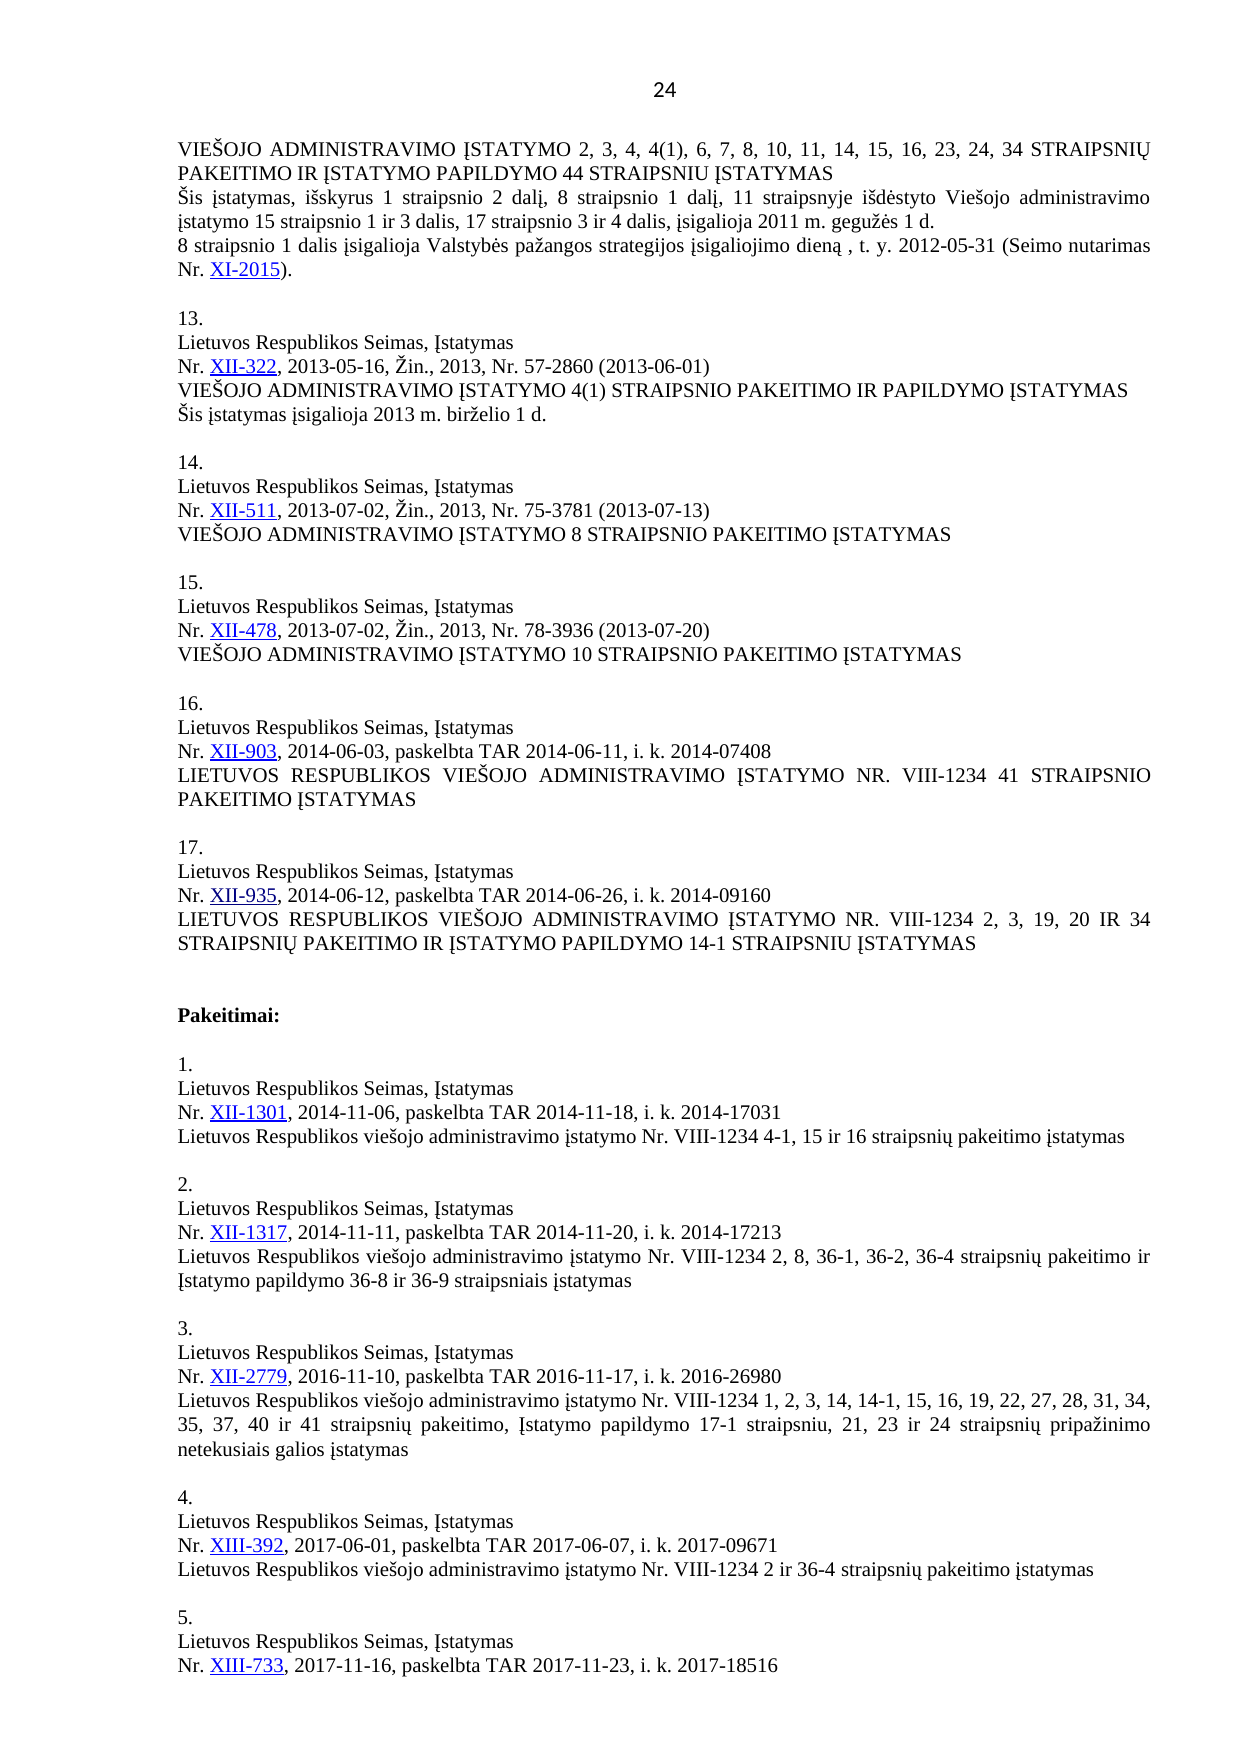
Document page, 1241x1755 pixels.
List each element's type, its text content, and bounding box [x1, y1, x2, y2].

text 14. [177, 450, 1152, 474]
text 1. [177, 1051, 1152, 1076]
text Lietuvos Respublikos viešojo administravimo įstatymo Nr. VIII-1234 1, 2, 3, 14, 14-1, 15, 16, 19, 22, 27, 28, 31, 34, 35, 37, 40 ir 41 straipsnių pakeitimo, Įstatymo papildymo 17-1 straipsniu, 21, 23 ir 24 straipsnių pripažinimo netekusiais galios įstatymas [177, 1388, 1152, 1461]
text Lietuvos Respublikos viešojo administravimo įstatymo Nr. VIII-1234 4-1, 15 ir 16 straipsnių pakeitimo įstatymas [177, 1124, 1152, 1148]
text Nr. XII-1317, 2014-11-11, paskelbta TAR 2014-11-20, i. k. 2014-17213 [177, 1220, 1152, 1244]
text Lietuvos Respublikos viešojo administravimo įstatymo Nr. VIII-1234 2 ir 36-4 straipsnių pakeitimo įstatymas [177, 1557, 1152, 1581]
text Šis įstatymas įsigalioja 2013 m. birželio 1 d. [177, 402, 1152, 426]
text Lietuvos Respublikos Seimas, Įstatymas [177, 1076, 1152, 1099]
text Nr. XII-2779, 2016-11-10, paskelbta TAR 2016-11-17, i. k. 2016-26980 [177, 1364, 1152, 1388]
text Šis įstatymas, išskyrus 1 straipsnio 2 dalį, 8 straipsnio 1 dalį, 11 straipsnyje išdėstyto Viešojo administravimo įstatymo 15 straipsnio 1 ir 3 dalis, 17 straipsnio 3 ir 4 dalis, įsigalioja 2011 m. gegužės 1 d. [177, 185, 1152, 233]
text Lietuvos Respublikos Seimas, Įstatymas [177, 1196, 1152, 1220]
text 16. [177, 691, 1152, 714]
text Lietuvos Respublikos Seimas, Įstatymas [177, 859, 1152, 883]
text 15. [177, 570, 1152, 594]
text Nr. XIII-733, 2017-11-16, paskelbta TAR 2017-11-23, i. k. 2017-18516 [177, 1653, 1152, 1677]
text Nr. XII-322, 2013-05-16, Žin., 2013, Nr. 57-2860 (2013-06-01) [177, 354, 1152, 378]
text Lietuvos Respublikos Seimas, Įstatymas [177, 1509, 1152, 1533]
text VIEŠOJO ADMINISTRAVIMO ĮSTATYMO 8 STRAIPSNIO PAKEITIMO ĮSTATYMAS [177, 522, 1152, 546]
text Lietuvos Respublikos Seimas, Įstatymas [177, 474, 1152, 498]
text Pakeitimai: [177, 1003, 1152, 1027]
text 17. [177, 835, 1152, 859]
text LIETUVOS RESPUBLIKOS VIEŠOJO ADMINISTRAVIMO ĮSTATYMO NR. VIII-1234 2, 3, 19, 20 IR 34 STRAIPSNIŲ PAKEITIMO IR ĮSTATYMO PAPILDYMO 14-1 STRAIPSNIU ĮSTATYMAS [177, 907, 1152, 955]
text VIEŠOJO ADMINISTRAVIMO ĮSTATYMO 2, 3, 4, 4(1), 6, 7, 8, 10, 11, 14, 15, 16, 23, 24, 34 STRAIPSNIŲ PAKEITIMO IR ĮSTATYMO PAPILDYMO 44 STRAIPSNIU ĮSTATYMAS [177, 137, 1152, 185]
text Nr. XII-903, 2014-06-03, paskelbta TAR 2014-06-11, i. k. 2014-07408 [177, 739, 1152, 763]
text LIETUVOS RESPUBLIKOS VIEŠOJO ADMINISTRAVIMO ĮSTATYMO NR. VIII-1234 41 STRAIPSNIO PAKEITIMO ĮSTATYMAS [177, 763, 1152, 811]
text 2. [177, 1172, 1152, 1196]
text Nr. XII-511, 2013-07-02, Žin., 2013, Nr. 75-3781 (2013-07-13) [177, 498, 1152, 522]
text Lietuvos Respublikos viešojo administravimo įstatymo Nr. VIII-1234 2, 8, 36-1, 36-2, 36-4 straipsnių pakeitimo ir Įstatymo papildymo 36-8 ir 36-9 straipsniais įstatymas [177, 1244, 1152, 1292]
text Lietuvos Respublikos Seimas, Įstatymas [177, 329, 1152, 354]
text VIEŠOJO ADMINISTRAVIMO ĮSTATYMO 4(1) STRAIPSNIO PAKEITIMO IR PAPILDYMO ĮSTATYMAS [177, 378, 1152, 402]
text 8 straipsnio 1 dalis įsigalioja Valstybės pažangos strategijos įsigaliojimo dieną , t. y. 2012-05-31 (Seimo nutarimas Nr. XI-2015). [177, 233, 1152, 281]
text Nr. XII-478, 2013-07-02, Žin., 2013, Nr. 78-3936 (2013-07-20) [177, 618, 1152, 642]
text VIEŠOJO ADMINISTRAVIMO ĮSTATYMO 10 STRAIPSNIO PAKEITIMO ĮSTATYMAS [177, 642, 1152, 666]
text Lietuvos Respublikos Seimas, Įstatymas [177, 714, 1152, 739]
text Nr. XII-935, 2014-06-12, paskelbta TAR 2014-06-26, i. k. 2014-09160 [177, 883, 1152, 907]
text Nr. XII-1301, 2014-11-06, paskelbta TAR 2014-11-18, i. k. 2014-17031 [177, 1099, 1152, 1124]
text Lietuvos Respublikos Seimas, Įstatymas [177, 594, 1152, 618]
text 13. [177, 306, 1152, 329]
text 5. [177, 1605, 1152, 1629]
text Nr. XIII-392, 2017-06-01, paskelbta TAR 2017-06-07, i. k. 2017-09671 [177, 1533, 1152, 1557]
text 3. [177, 1316, 1152, 1340]
text Lietuvos Respublikos Seimas, Įstatymas [177, 1340, 1152, 1364]
text Lietuvos Respublikos Seimas, Įstatymas [177, 1629, 1152, 1653]
text 4. [177, 1484, 1152, 1509]
